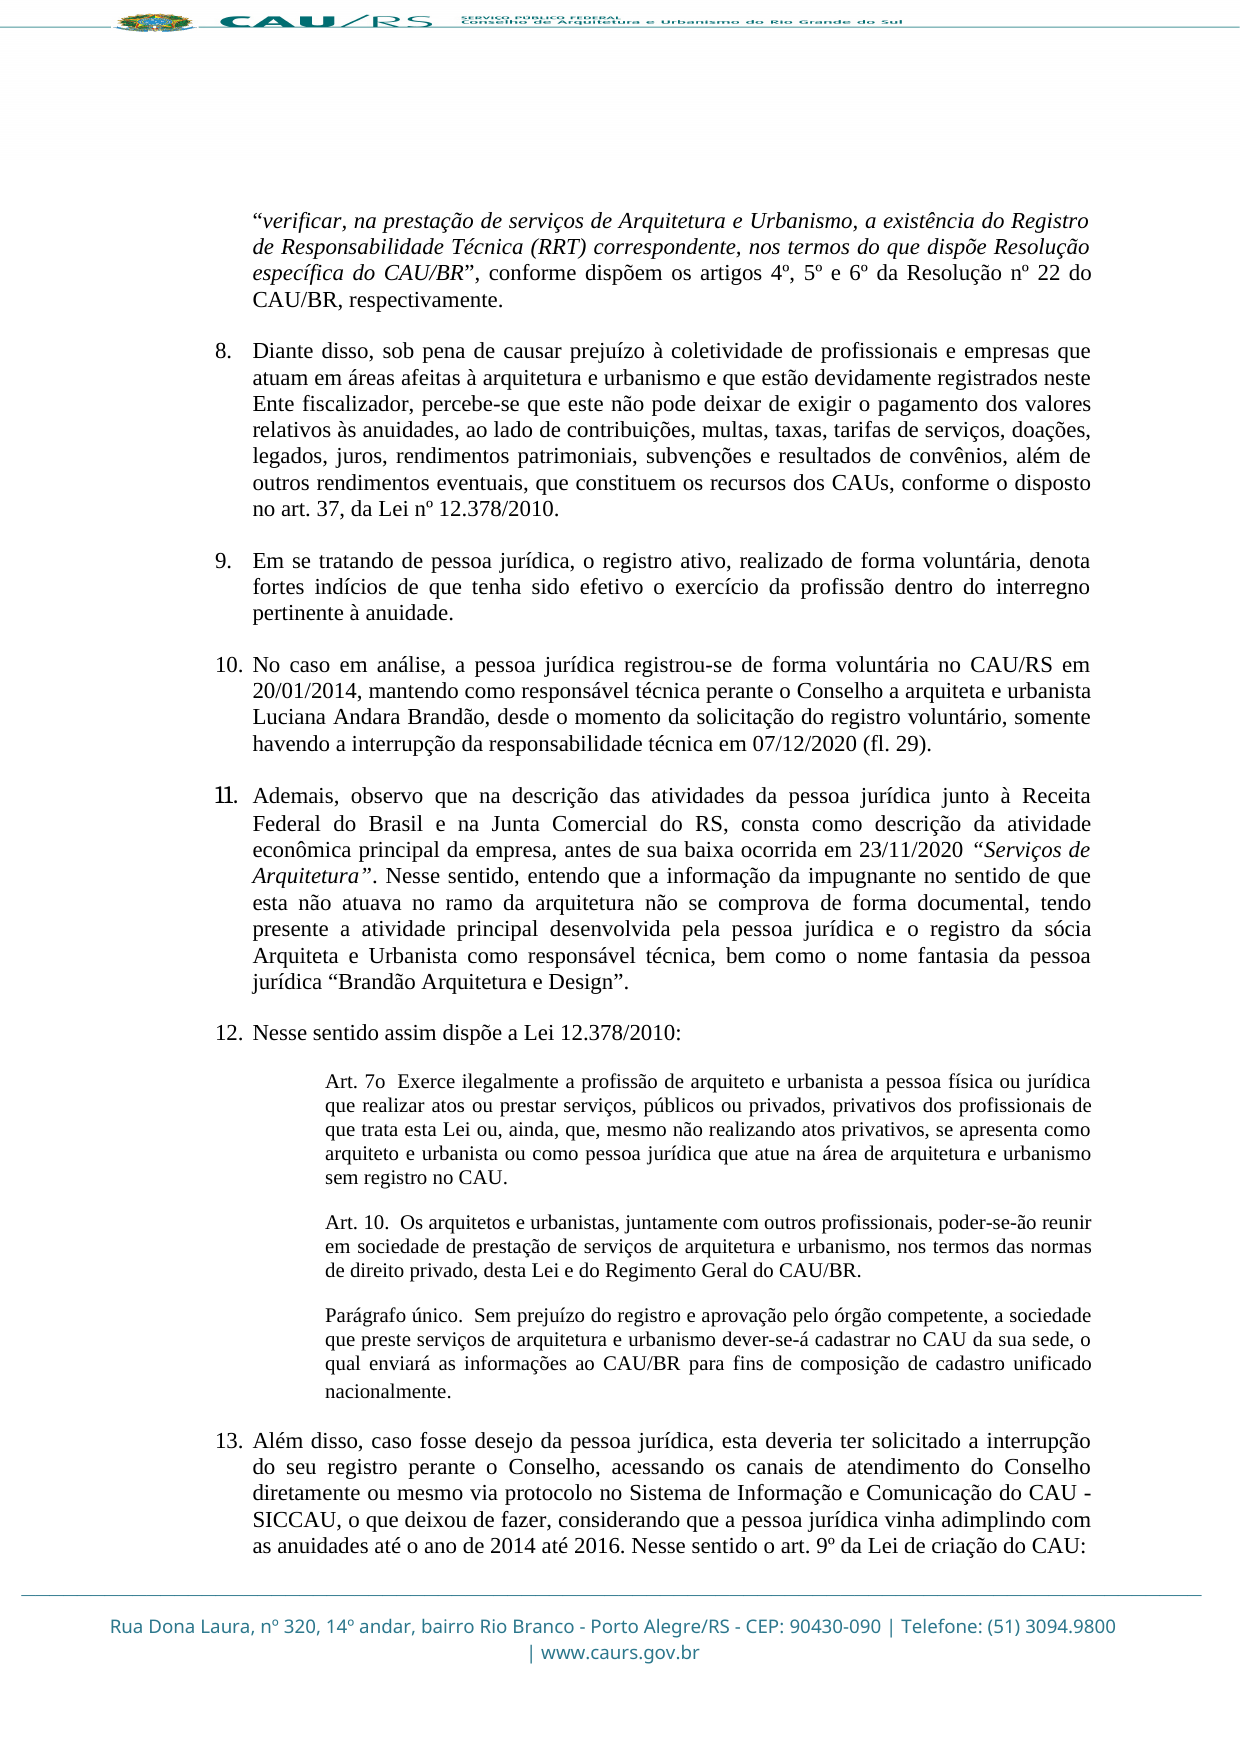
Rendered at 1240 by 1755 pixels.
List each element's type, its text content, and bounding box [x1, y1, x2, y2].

list Em se tratando de pessoa jurídica, o registro ativo, realizado de forma voluntária, denota fortes indícios de que tenha sido efetivo o exercício da profissão dentro do interregno pertinente à anuidade. [215, 547, 1092, 626]
list Diante disso, sob pena de causar prejuízo à coletividade de profissionais e empresas que atuam em áreas afeitas à arquitetura e urbanismo e que estão devidamente registrados neste Ente fiscalizador, percebe-se que este não pode deixar de exigir o pagamento dos valores relativos às anuidades, ao lado de contribuições, multas, taxas, tarifas de serviços, doações, legados, juros, rendimentos patrimoniais, subvenções e resultados de convênios, além de outros rendimentos eventuais, que constituem os recursos dos CAUs, conforme o disposto no art. 37, da Lei nº 12.378/2010. [215, 337, 1092, 522]
list Nesse sentido assim dispõe a Lei 12.378/2010: [215, 1019, 1092, 1046]
text Parágrafo único. Sem prejuízo do registro e aprovação pelo órgão competente, a sociedade que preste serviços de arquitetura e urbanismo dever-se-á cadastrar no CAU da sua sede, o qual enviará as informações ao CAU/BR para fins de composição de cadastro unificado nacionalmente. [325, 1303, 1092, 1404]
text Art. 10. Os arquitetos e urbanistas, juntamente com outros profissionais, poder-se-ão reunir em sociedade de prestação de serviços de arquitetura e urbanismo, nos termos das normas de direito privado, desta Lei e do Regimento Geral do CAU/BR. [325, 1210, 1092, 1282]
list “verificar, na prestação de serviços de Arquitetura e Urbanismo, a existência do Registro de Responsabilidade Técnica (RRT) correspondente, nos termos do que dispõe Resolução específica do CAU/BR”, conforme dispõem os artigos 4º, 5º e 6º da Resolução nº 22 do CAU/BR, respectivamente. [215, 207, 1092, 312]
list Ademais, observo que na descrição das atividades da pessoa jurídica junto à Receita Federal do Brasil e na Junta Comercial do RS, consta como descrição da atividade econômica principal da empresa, antes de sua baixa ocorrida em 23/11/2020 “Serviços de Arquitetura”. Nesse sentido, entendo que a informação da impugnante no sentido de que esta não atuava no ramo da arquitetura não se comprova de forma documental, tendo presente a atividade principal desenvolvida pela pessoa jurídica e o registro da sócia Arquiteta e Urbanista como responsável técnica, bem como o nome fantasia da pessoa jurídica “Brandão Arquitetura e Design”. [215, 781, 1092, 994]
list No caso em análise, a pessoa jurídica registrou-se de forma voluntária no CAU/RS em 20/01/2014, mantendo como responsável técnica perante o Conselho a arquiteta e urbanista Luciana Andara Brandão, desde o momento da solicitação do registro voluntário, somente havendo a interrupção da responsabilidade técnica em 07/12/2020 (fl. 29). [215, 651, 1092, 756]
list Além disso, caso fosse desejo da pessoa jurídica, esta deveria ter solicitado a interrupção do seu registro perante o Conselho, acessando os canais de atendimento do Conselho diretamente ou mesmo via protocolo no Sistema de Informação e Comunicação do CAU - SICCAU, o que deixou de fazer, considerando que a pessoa jurídica vinha adimplindo com as anuidades até o ano de 2014 até 2016. Nesse sentido o art. 9º da Lei de criação do CAU: [215, 1427, 1092, 1558]
text Art. 7o Exerce ilegalmente a profissão de arquiteto e urbanista a pessoa física ou jurídica que realizar atos ou prestar serviços, públicos ou privados, privativos dos profissionais de que trata esta Lei ou, ainda, que, mesmo não realizando atos privativos, se apresenta como arquiteto e urbanista ou como pessoa jurídica que atue na área de arquitetura e urbanismo sem registro no CAU. [325, 1069, 1092, 1189]
